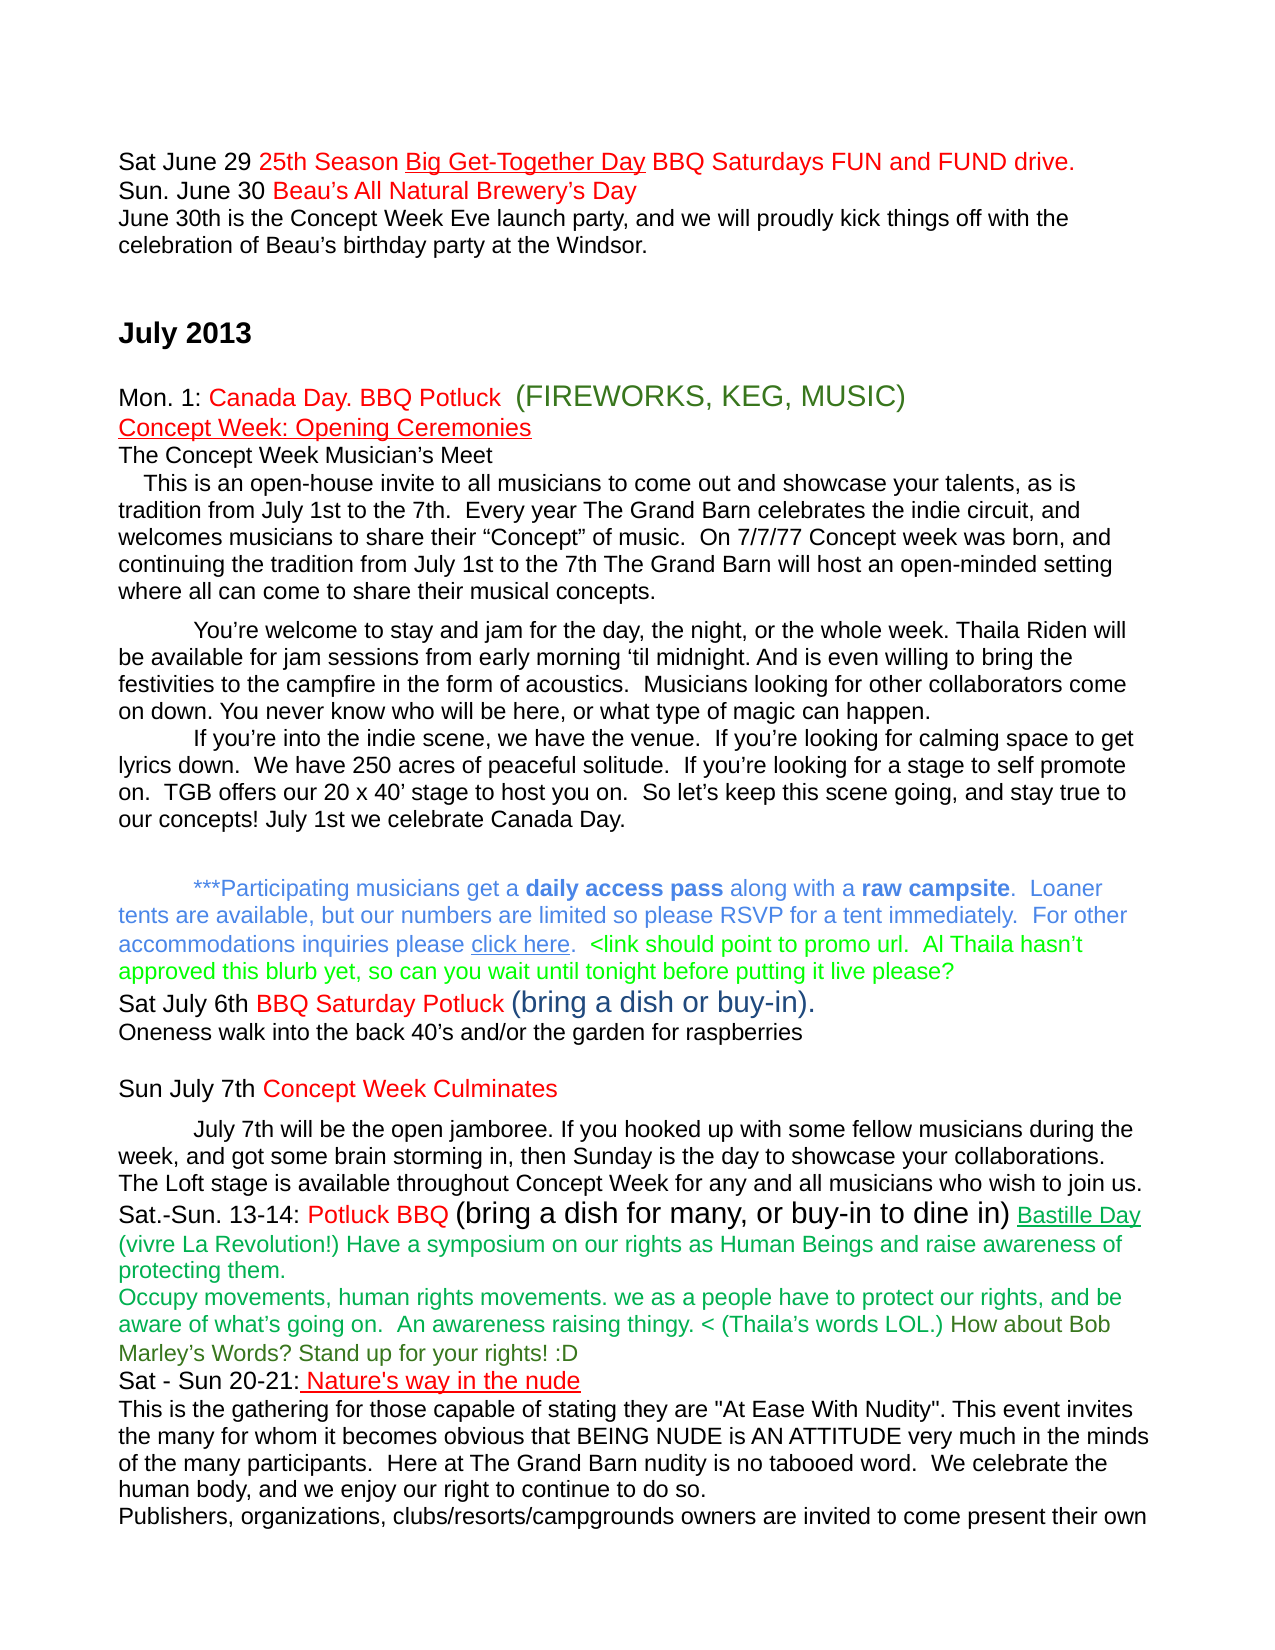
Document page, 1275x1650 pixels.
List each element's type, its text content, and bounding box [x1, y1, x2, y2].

text July 7th will be the open jamboree. If you hooked up with some fellow musicians during the week, and got some brain storming in, then Sunday is the day to showcase your collaborations. The Loft stage is available throughout Concept Week for any and all musicians who wish to join us. [118, 1115, 1157, 1196]
text Sat.-Sun. 13-14: Potluck BBQ (bring a dish for many, or buy-in to dine in) Bastille Day (vivre La Revolution!) Have a symposium on our rights as Human Beings and raise awareness of protecting them. Occupy movements, human rights movements. we as a people have to protect our rights, and be aware of what’s going on. An awareness raising thingy. < (Thaila’s words LOL.) How about Bob Marley’s Words? Stand up for your rights! :D Sat - Sun 20-21: Nature's way in the nude This is the gathering for those capable of stating they are "At Ease With Nudity". This event invites the many for whom it becomes obvious that BEING NUDE is AN ATTITUDE very much in the minds of the many participants. Here at The Grand Barn nudity is no tabooed word. We celebrate the human body, and we enjoy our right to continue to do so. Publishers, organizations, clubs/resorts/campgrounds owners are invited to come present their own [118, 1196, 1157, 1529]
text Sat June 29 25th Season Big Get-Together Day BBQ Saturdays FUN and FUND drive. Sun. June 30 Beau’s All Natural Brewery’s Day June 30th is the Concept Week Eve launch party, and we will proudly kick things off with the celebration of Beau’s birthday party at the Windsor. July 2013 Mon. 1: Canada Day. BBQ Potluck (FIREWORKS, KEG, MUSIC) Concept Week: Opening Ceremonies The Concept Week Musician’s Meet This is an open-house invite to all musicians to come out and showcase your talents, as is tradition from July 1st to the 7th. Every year The Grand Barn celebrates the indie circuit, and welcomes musicians to share their “Concept” of music. On 7/7/77 Concept week was born, and continuing the tradition from July 1st to the 7th The Grand Barn will host an open-minded setting where all can come to share their musical concepts. [118, 118, 1157, 604]
text If you’re into the indie scene, we have the venue. If you’re looking for calming space to get lyrics down. We have 250 acres of peaceful solitude. If you’re looking for a stage to self promote on. TGB offers our 20 x 40’ stage to host you on. So let’s keep this scene going, and stay true to our concepts! July 1st we celebrate Canada Day. [118, 724, 1157, 832]
text You’re welcome to stay and jam for the day, the night, or the whole week. Thaila Riden will be available for jam sessions from early morning ‘til midnight. And is even willing to bring the festivities to the campfire in the form of acoustics. Musicians looking for other collaborators come on down. You never know who will be here, or what type of magic can happen. [118, 617, 1157, 724]
text Sat July 6th BBQ Saturday Potluck (bring a dish or buy-in). Oneness walk into the back 40’s and/or the garden for raspberries Sun July 7th Concept Week Culminates [118, 984, 1157, 1103]
text ***Participating musicians get a daily access pass along with a raw campsite. Loaner tents are available, but our numbers are limited so please RSVP for a tent immediately. For other accommodations inquiries please click here. <link should point to promo url. Al Thaila hasn’t approved this blurb yet, so can you wait until tonight before putting it live please? [118, 873, 1157, 984]
